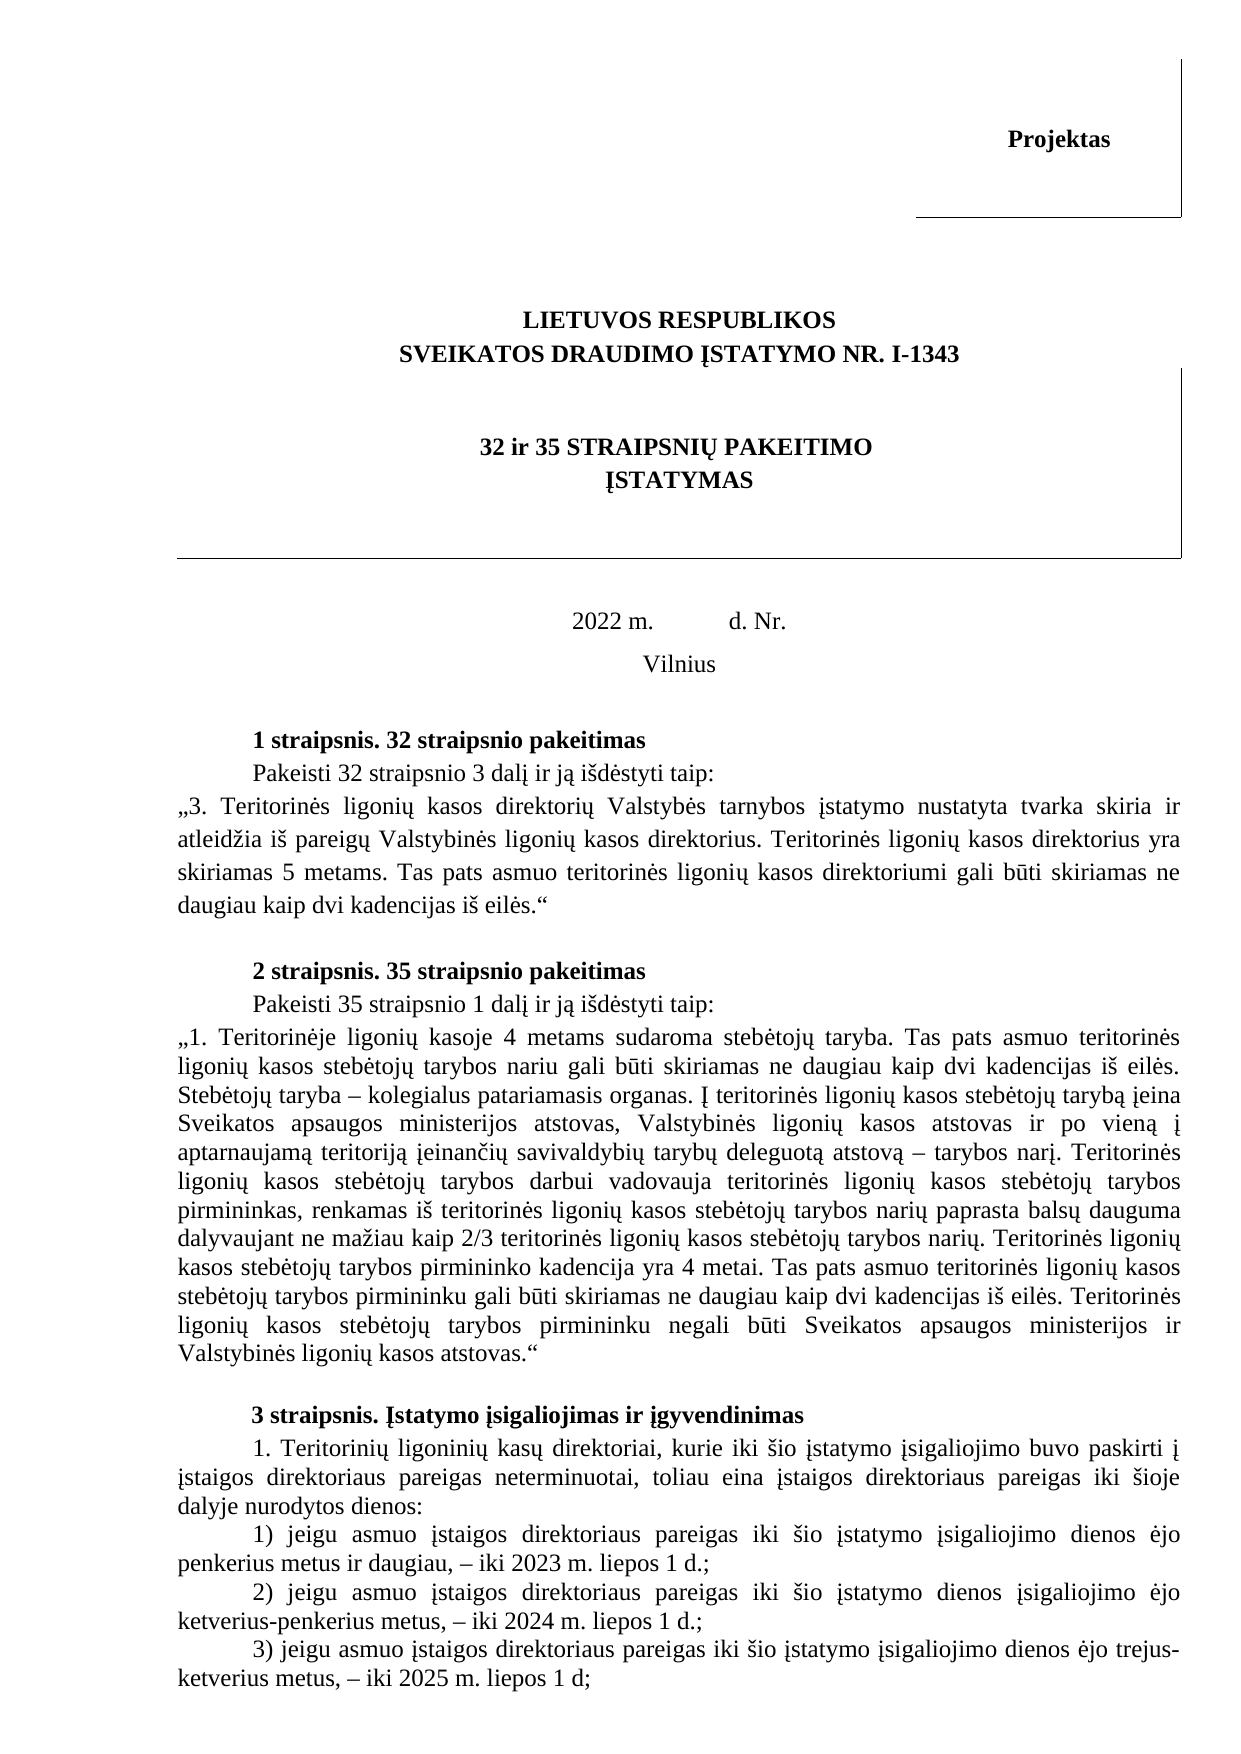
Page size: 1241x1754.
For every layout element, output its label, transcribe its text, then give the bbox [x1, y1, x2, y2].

text 32 ir 35 STRAIPSNIŲ PAKEITIMO [177, 367, 1181, 400]
text ĮSTATYMAS [177, 400, 1181, 558]
text SVEIKATOS DRAUDIMO ĮSTATYMO NR. I-1343 [177, 339, 1181, 367]
text 3) jeigu asmuo įstaigos direktoriaus pareigas iki šio įstatymo įsigaliojimo dienos ėjo trejus-ketverius metus, – iki 2025 m. liepos 1 d; [177, 1634, 1181, 1692]
text 2 straipsnis. 35 straipsnio pakeitimas [177, 956, 1181, 985]
text Pakeisti 32 straipsnio 3 dalį ir ją išdėstyti taip: [177, 758, 1181, 787]
text Vilnius [177, 649, 1181, 678]
text „3. Teritorinės ligonių kasos direktorių Valstybės tarnybos įstatymo nustatyta tvarka skiria ir atleidžia iš pareigų Valstybinės ligonių kasos direktorius. Teritorinės ligonių kasos direktorius yra skiriamas 5 metams. Tas pats asmuo teritorinės ligonių kasos direktoriumi gali būti skiriamas ne daugiau kaip dvi kadencijas iš eilės.“ [177, 791, 1181, 919]
text LIETUVOS RESPUBLIKOS [177, 306, 1181, 334]
text 2022 m. d. Nr. [177, 606, 1181, 634]
text 1. Teritorinių ligoninių kasų direktoriai, kurie iki šio įstatymo įsigaliojimo buvo paskirti į įstaigos direktoriaus pareigas neterminuotai, toliau eina įstaigos direktoriaus pareigas iki šioje dalyje nurodytos dienos: [177, 1433, 1181, 1519]
text Pakeisti 35 straipsnio 1 dalį ir ją išdėstyti taip: [177, 989, 1181, 1018]
text 3 straipsnis. Įstatymo įsigaliojimas ir įgyvendinimas [251, 1400, 1181, 1429]
text 2) jeigu asmuo įstaigos direktoriaus pareigas iki šio įstatymo dienos įsigaliojimo ėjo ketverius-penkerius metus, – iki 2024 m. liepos 1 d.; [177, 1577, 1181, 1634]
text „1. Teritorinėje ligonių kasoje 4 metams sudaroma stebėtojų taryba. Tas pats asmuo teritorinės ligonių kasos stebėtojų tarybos nariu gali būti skiriamas ne daugiau kaip dvi kadencijas iš eilės. Stebėtojų taryba – kolegialus patariamasis organas. Į teritorinės ligonių kasos stebėtojų tarybą įeina Sveikatos apsaugos ministerijos atstovas, Valstybinės ligonių kasos atstovas ir po vieną į aptarnaujamą teritoriją įeinančių savivaldybių tarybų deleguotą atstovą – tarybos narį. Teritorinės ligonių kasos stebėtojų tarybos darbui vadovauja teritorinės ligonių kasos stebėtojų tarybos pirmininkas, renkamas iš teritorinės ligonių kasos stebėtojų tarybos narių paprasta balsų dauguma dalyvaujant ne mažiau kaip 2/3 teritorinės ligonių kasos stebėtojų tarybos narių. Teritorinės ligonių kasos stebėtojų tarybos pirmininko kadencija yra 4 metai. Tas pats asmuo teritorinės ligonių kasos stebėtojų tarybos pirmininku gali būti skiriamas ne daugiau kaip dvi kadencijas iš eilės. Teritorinės ligonių kasos stebėtojų tarybos pirmininku negali būti Sveikatos apsaugos ministerijos ir Valstybinės ligonių kasos atstovas.“ [177, 1022, 1181, 1367]
text 1 straipsnis. 32 straipsnio pakeitimas [177, 725, 1181, 754]
text 1) jeigu asmuo įstaigos direktoriaus pareigas iki šio įstatymo įsigaliojimo dienos ėjo penkerius metus ir daugiau, – iki 2023 m. liepos 1 d.; [177, 1519, 1181, 1577]
